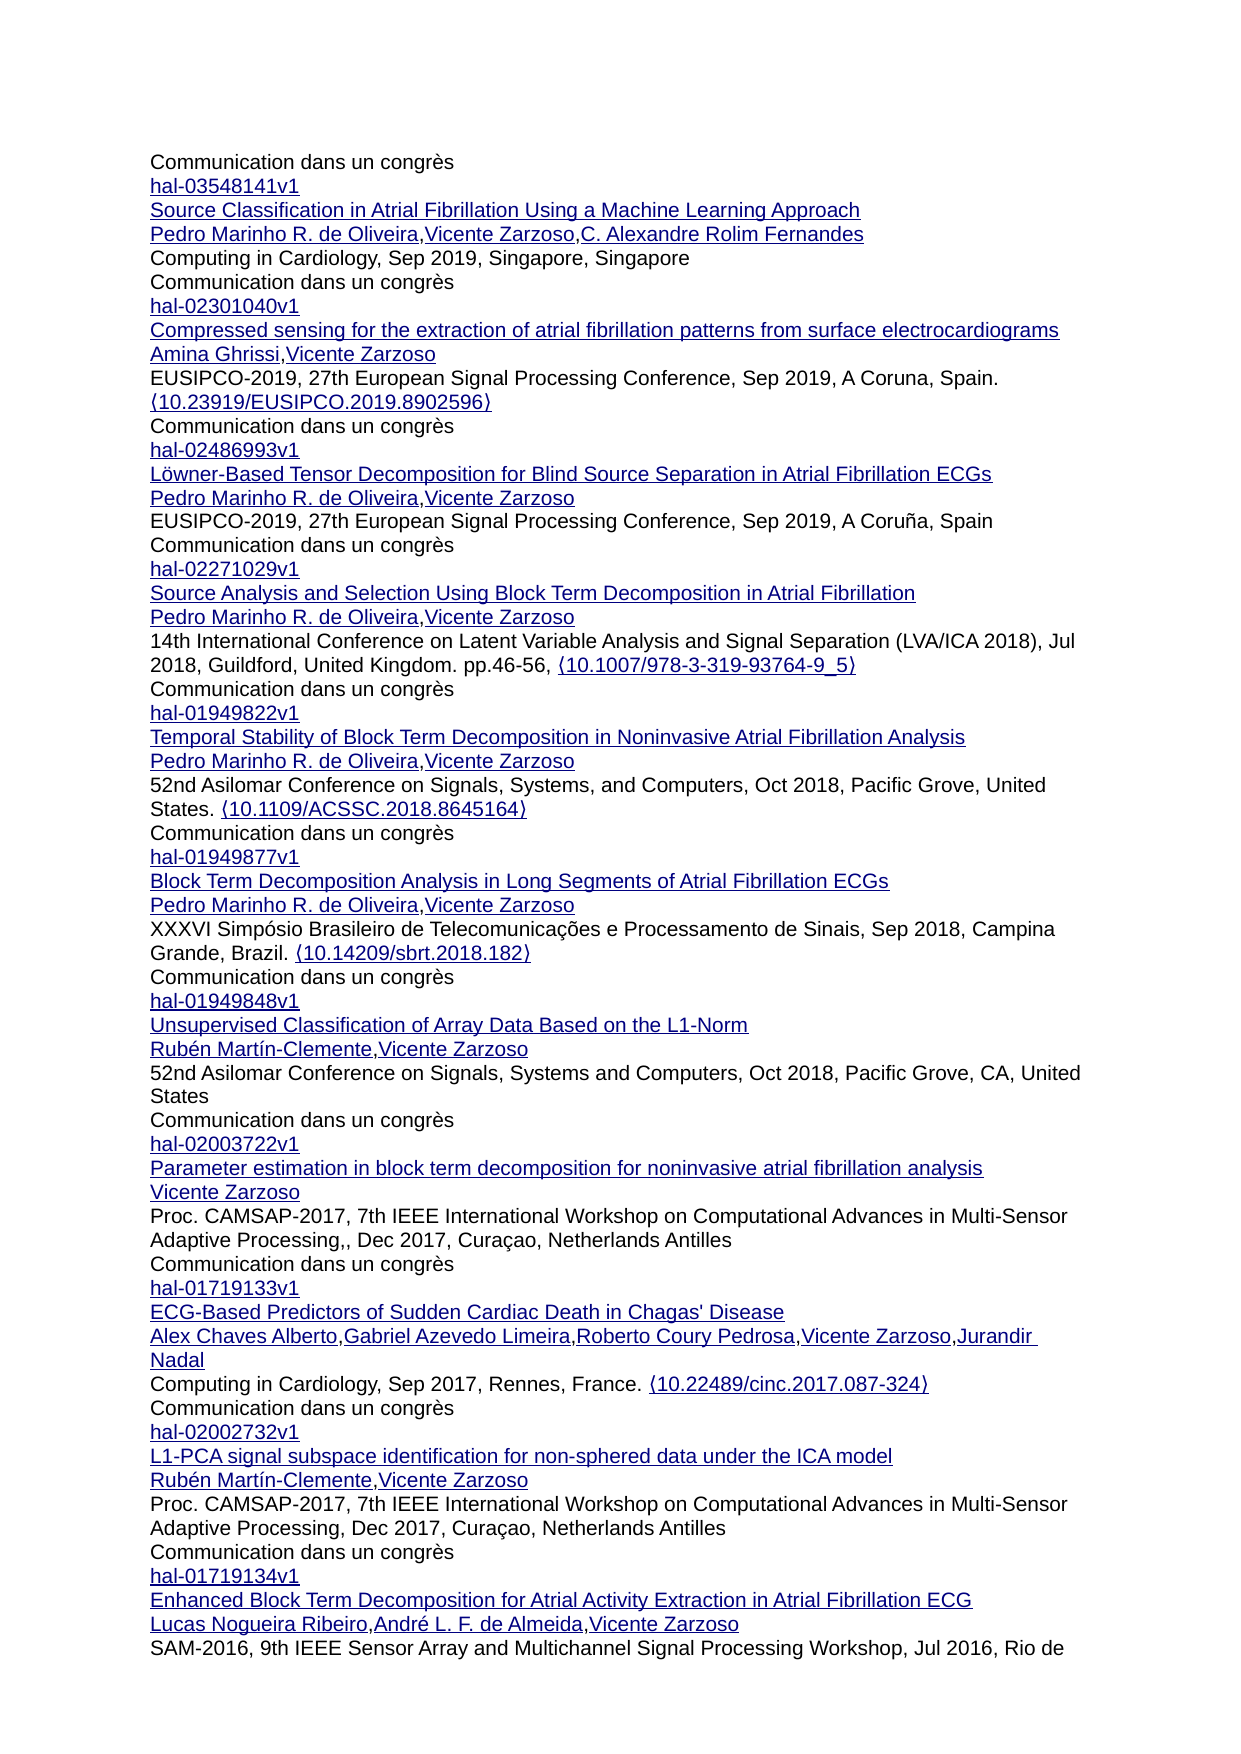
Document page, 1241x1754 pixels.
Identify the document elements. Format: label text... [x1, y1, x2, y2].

table_cell L1-PCA signal subspace identification for non-sphered data under the ICA model Rubén Martín-Clemente,Vicente Zarzoso Proc. CAMSAP-2017, 7th IEEE International Workshop on Computational Advances in Multi-Sensor Adaptive Processing, Dec 2017, Curaçao, Netherlands Antilles Communication dans un congrès hal-01719134v1 [150, 1444, 1090, 1587]
table_cell Source Analysis and Selection Using Block Term Decomposition in Atrial Fibrillation Pedro Marinho R. de Oliveira,Vicente Zarzoso 14th International Conference on Latent Variable Analysis and Signal Separation (LVA/ICA 2018), Jul 2018, Guildford, United Kingdom. pp.46-56, ⟨10.1007/978-3-319-93764-9_5⟩ Communication dans un congrès hal-01949822v1 [150, 581, 1090, 725]
table_cell Compressed sensing for the extraction of atrial fibrillation patterns from surface electrocardiograms Amina Ghrissi,Vicente Zarzoso EUSIPCO-2019, 27th European Signal Processing Conference, Sep 2019, A Coruna, Spain. ⟨10.23919/EUSIPCO.2019.8902596⟩ Communication dans un congrès hal-02486993v1 [150, 318, 1090, 461]
table_cell Löwner-Based Tensor Decomposition for Blind Source Separation in Atrial Fibrillation ECGs Pedro Marinho R. de Oliveira,Vicente Zarzoso EUSIPCO-2019, 27th European Signal Processing Conference, Sep 2019, A Coruña, Spain Communication dans un congrès hal-02271029v1 [150, 461, 1090, 581]
table_cell Unsupervised Classification of Array Data Based on the L1-Norm Rubén Martín-Clemente,Vicente Zarzoso 52nd Asilomar Conference on Signals, Systems and Computers, Oct 2018, Pacific Grove, CA, United States Communication dans un congrès hal-02003722v1 [150, 1013, 1090, 1156]
table_cell Communication dans un congrès hal-03548141v1 [150, 150, 1090, 198]
table_cell ECG-Based Predictors of Sudden Cardiac Death in Chagas' Disease Alex Chaves Alberto,Gabriel Azevedo Limeira,Roberto Coury Pedrosa,Vicente Zarzoso,Jurandir Nadal Computing in Cardiology, Sep 2017, Rennes, France. ⟨10.22489/cinc.2017.087-324⟩ Communication dans un congrès hal-02002732v1 [150, 1300, 1090, 1444]
table_cell Parameter estimation in block term decomposition for noninvasive atrial fibrillation analysis Vicente Zarzoso Proc. CAMSAP-2017, 7th IEEE International Workshop on Computational Advances in Multi-Sensor Adaptive Processing,, Dec 2017, Curaçao, Netherlands Antilles Communication dans un congrès hal-01719133v1 [150, 1156, 1090, 1300]
table_cell Temporal Stability of Block Term Decomposition in Noninvasive Atrial Fibrillation Analysis Pedro Marinho R. de Oliveira,Vicente Zarzoso 52nd Asilomar Conference on Signals, Systems, and Computers, Oct 2018, Pacific Grove, United States. ⟨10.1109/ACSSC.2018.8645164⟩ Communication dans un congrès hal-01949877v1 [150, 725, 1090, 869]
table_cell Enhanced Block Term Decomposition for Atrial Activity Extraction in Atrial Fibrillation ECG Lucas Nogueira Ribeiro,André L. F. de Almeida,Vicente Zarzoso SAM-2016, 9th IEEE Sensor Array and Multichannel Signal Processing Workshop, Jul 2016, Rio de [150, 1588, 1090, 1659]
table_cell Block Term Decomposition Analysis in Long Segments of Atrial Fibrillation ECGs Pedro Marinho R. de Oliveira,Vicente Zarzoso XXXVI Simpósio Brasileiro de Telecomunicações e Processamento de Sinais, Sep 2018, Campina Grande, Brazil. ⟨10.14209/sbrt.2018.182⟩ Communication dans un congrès hal-01949848v1 [150, 869, 1090, 1012]
table_cell Source Classification in Atrial Fibrillation Using a Machine Learning Approach Pedro Marinho R. de Oliveira,Vicente Zarzoso,C. Alexandre Rolim Fernandes Computing in Cardiology, Sep 2019, Singapore, Singapore Communication dans un congrès hal-02301040v1 [150, 198, 1090, 318]
